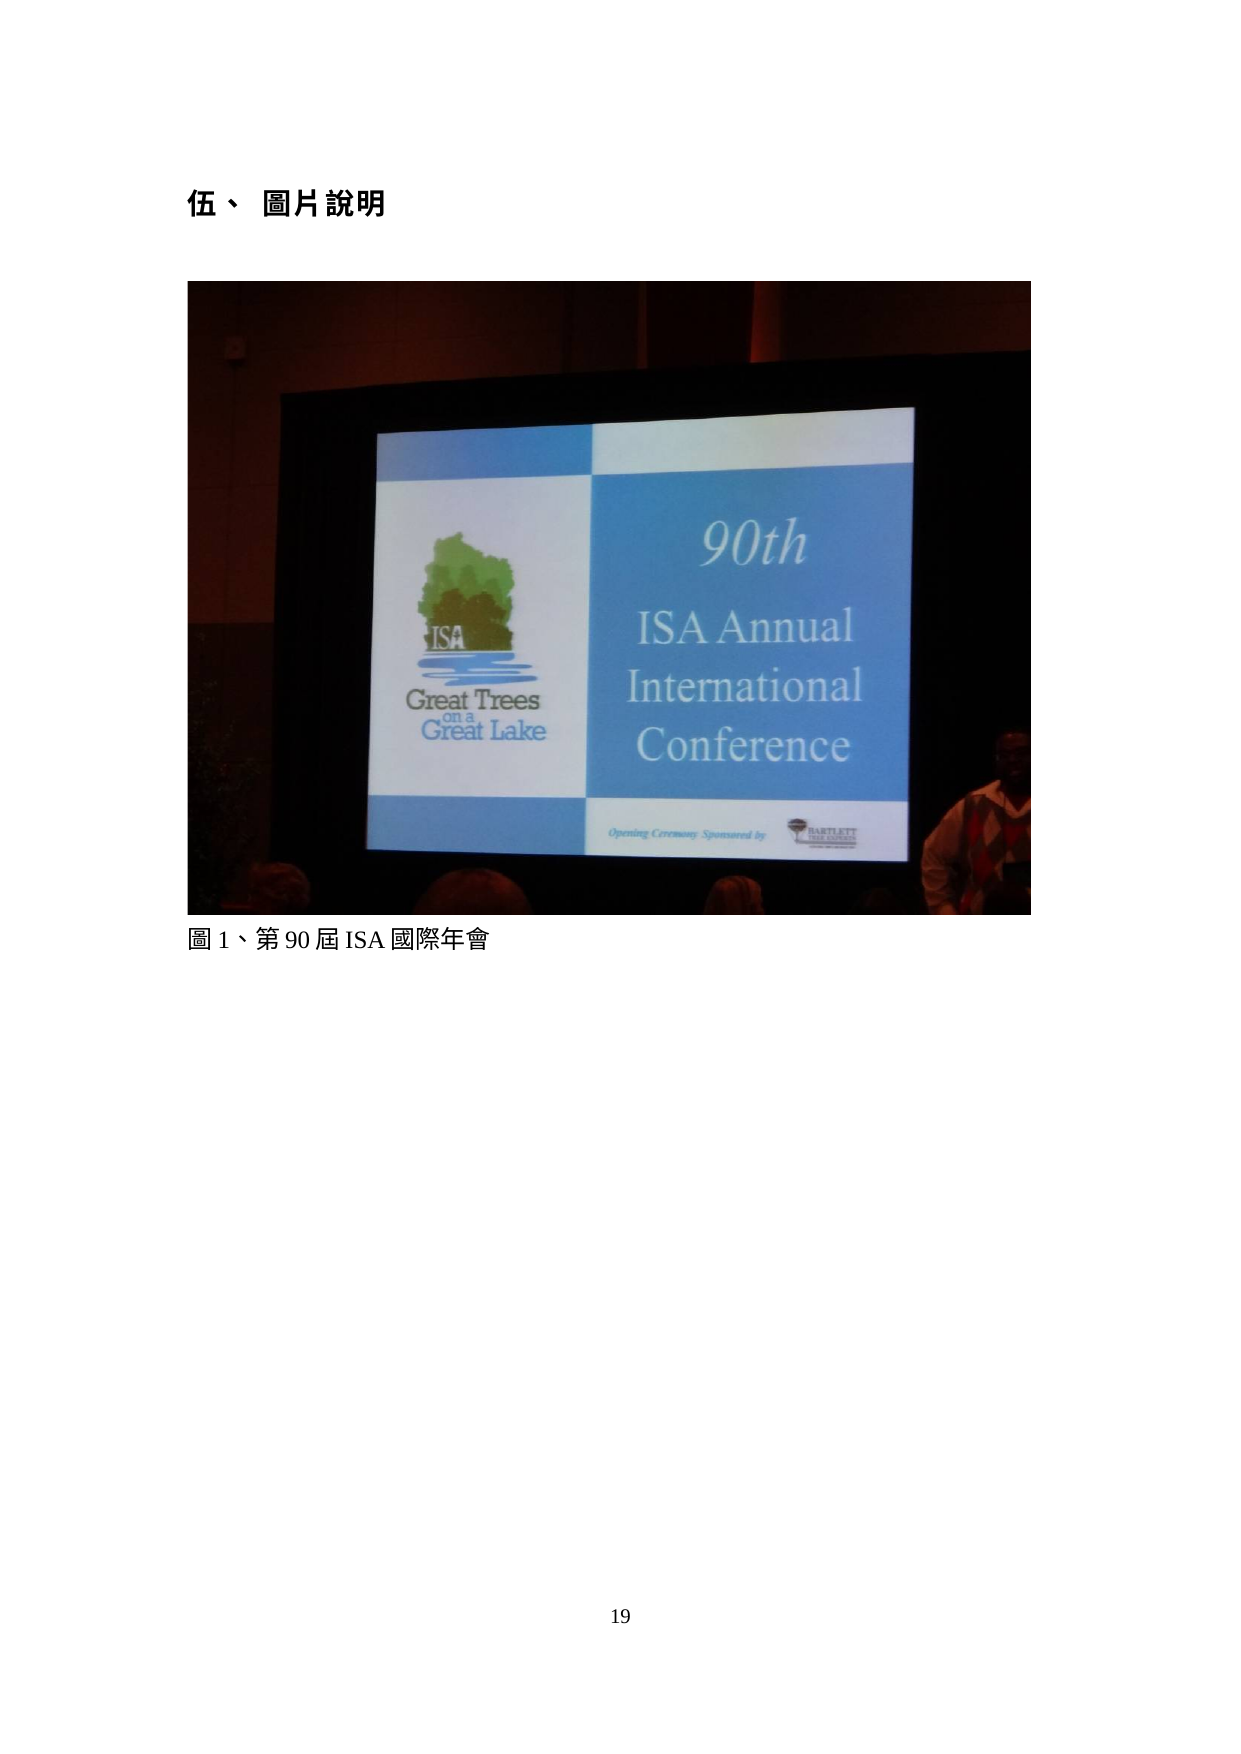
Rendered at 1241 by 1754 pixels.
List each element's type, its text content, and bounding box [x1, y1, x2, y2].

list 圖片說明 [187, 164, 1053, 239]
picture [187, 281, 1031, 915]
text 圖1、第90屆ISA國際年會 [187, 919, 1050, 957]
